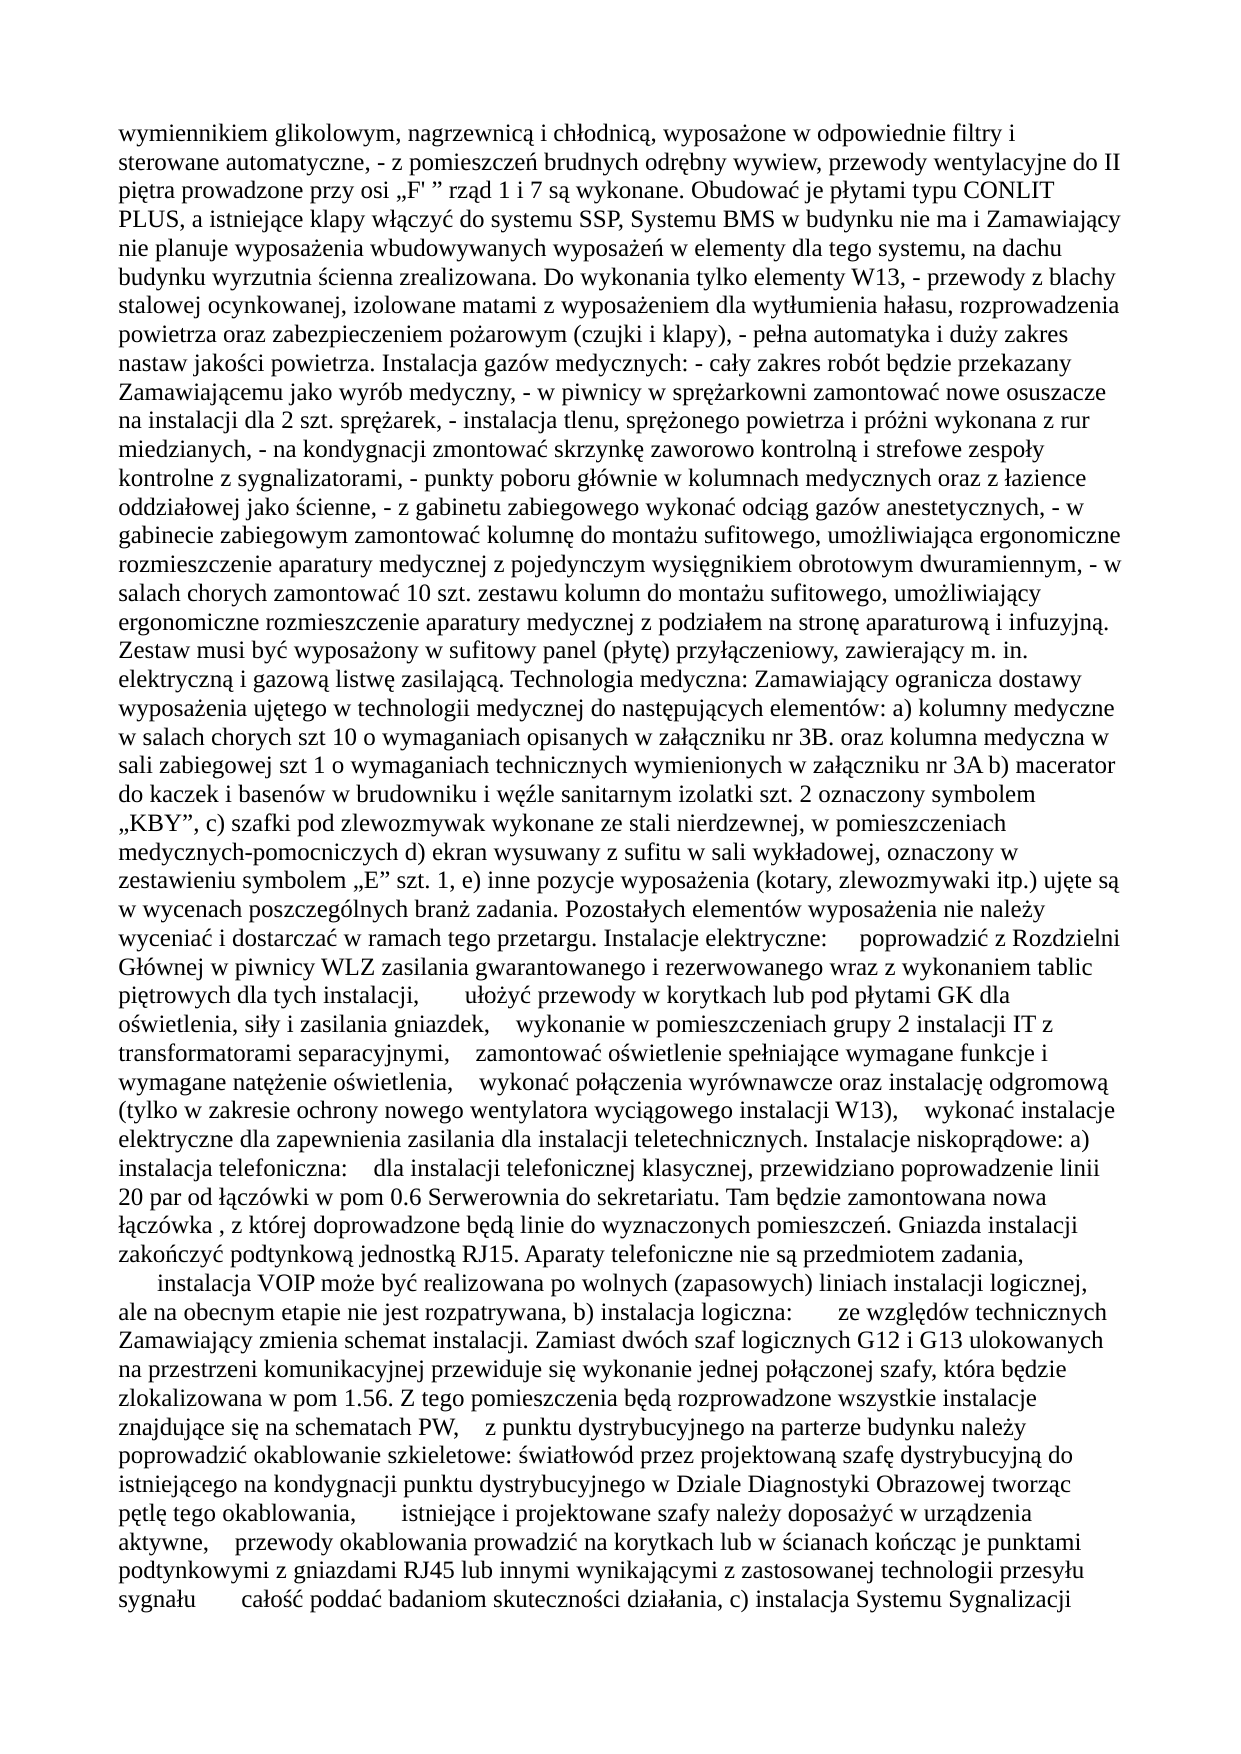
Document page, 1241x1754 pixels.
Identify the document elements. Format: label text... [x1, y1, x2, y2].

text wymiennikiem glikolowym, nagrzewnicą i chłodnicą, wyposażone w odpowiednie filtry i sterowane automatyczne, - z pomieszczeń brudnych odrębny wywiew, przewody wentylacyjne do II piętra prowadzone przy osi „F' ” rząd 1 i 7 są wykonane. Obudować je płytami typu CONLIT PLUS, a istniejące klapy włączyć do systemu SSP, Systemu BMS w budynku nie ma i Zamawiający nie planuje wyposażenia wbudowywanych wyposażeń w elementy dla tego systemu, na dachu budynku wyrzutnia ścienna zrealizowana. Do wykonania tylko elementy W13, - przewody z blachy stalowej ocynkowanej, izolowane matami z wyposażeniem dla wytłumienia hałasu, rozprowadzenia powietrza oraz zabezpieczeniem pożarowym (czujki i klapy), - pełna automatyka i duży zakres nastaw jakości powietrza. Instalacja gazów medycznych: - cały zakres robót będzie przekazany Zamawiającemu jako wyrób medyczny, - w piwnicy w sprężarkowni zamontować nowe osuszacze na instalacji dla 2 szt. sprężarek, - instalacja tlenu, sprężonego powietrza i próżni wykonana z rur miedzianych, - na kondygnacji zmontować skrzynkę zaworowo kontrolną i strefowe zespoły kontrolne z sygnalizatorami, - punkty poboru głównie w kolumnach medycznych oraz z łazience oddziałowej jako ścienne, - z gabinetu zabiegowego wykonać odciąg gazów anestetycznych, - w gabinecie zabiegowym zamontować kolumnę do montażu sufitowego, umożliwiająca ergonomiczne rozmieszczenie aparatury medycznej z pojedynczym wysięgnikiem obrotowym dwuramiennym, - w salach chorych zamontować 10 szt. zestawu kolumn do montażu sufitowego, umożliwiający ergonomiczne rozmieszczenie aparatury medycznej z podziałem na stronę aparaturową i infuzyjną. Zestaw musi być wyposażony w sufitowy panel (płytę) przyłączeniowy, zawierający m. in. elektryczną i gazową listwę zasilającą. Technologia medyczna: Zamawiający ogranicza dostawy wyposażenia ujętego w technologii medycznej do następujących elementów: a) kolumny medyczne w salach chorych szt 10 o wymaganiach opisanych w załączniku nr 3B. oraz kolumna medyczna w sali zabiegowej szt 1 o wymaganiach technicznych wymienionych w załączniku nr 3A b) macerator do kaczek i basenów w brudowniku i węźle sanitarnym izolatki szt. 2 oznaczony symbolem „KBY”, c) szafki pod zlewozmywak wykonane ze stali nierdzewnej, w pomieszczeniach medycznych-pomocniczych d) ekran wysuwany z sufitu w sali wykładowej, oznaczony w zestawieniu symbolem „E” szt. 1, e) inne pozycje wyposażenia (kotary, zlewozmywaki itp.) ujęte są w wycenach poszczególnych branż zadania. Pozostałych elementów wyposażenia nie należy wyceniać i dostarczać w ramach tego przetargu. Instalacje elektryczne:  poprowadzić z Rozdzielni Głównej w piwnicy WLZ zasilania gwarantowanego i rezerwowanego wraz z wykonaniem tablic piętrowych dla tych instalacji, ułożyć przewody w korytkach lub pod płytami GK dla oświetlenia, siły i zasilania gniazdek, wykonanie w pomieszczeniach grupy 2 instalacji IT z transformatorami separacyjnymi, zamontować oświetlenie spełniające wymagane funkcje i wymagane natężenie oświetlenia, wykonać połączenia wyrównawcze oraz instalację odgromową (tylko w zakresie ochrony nowego wentylatora wyciągowego instalacji W13), wykonać instalacje elektryczne dla zapewnienia zasilania dla instalacji teletechnicznych. Instalacje niskoprądowe: a) instalacja telefoniczna: dla instalacji telefonicznej klasycznej, przewidziano poprowadzenie linii 20 par od łączówki w pom 0.6 Serwerownia do sekretariatu. Tam będzie zamontowana nowa łączówka , z której doprowadzone będą linie do wyznaczonych pomieszczeń. Gniazda instalacji zakończyć podtynkową jednostką RJ15. Aparaty telefoniczne nie są przedmiotem zadania, instalacja VOIP może być realizowana po wolnych (zapasowych) liniach instalacji logicznej, ale na obecnym etapie nie jest rozpatrywana, b) instalacja logiczna: ze względów technicznych Zamawiający zmienia schemat instalacji. Zamiast dwóch szaf logicznych G12 i G13 ulokowanych na przestrzeni komunikacyjnej przewiduje się wykonanie jednej połączonej szafy, która będzie zlokalizowana w pom 1.56. Z tego pomieszczenia będą rozprowadzone wszystkie instalacje znajdujące się na schematach PW, z punktu dystrybucyjnego na parterze budynku należy poprowadzić okablowanie szkieletowe: światłowód przez projektowaną szafę dystrybucyjną do istniejącego na kondygnacji punktu dystrybucyjnego w Dziale Diagnostyki Obrazowej tworząc pętlę tego okablowania, istniejące i projektowane szafy należy doposażyć w urządzenia aktywne, przewody okablowania prowadzić na korytkach lub w ścianach kończąc je punktami podtynkowymi z gniazdami RJ45 lub innymi wynikającymi z zastosowanej technologii przesyłu sygnału całość poddać badaniom skuteczności działania, c) instalacja Systemu Sygnalizacji [118, 118, 1122, 1613]
